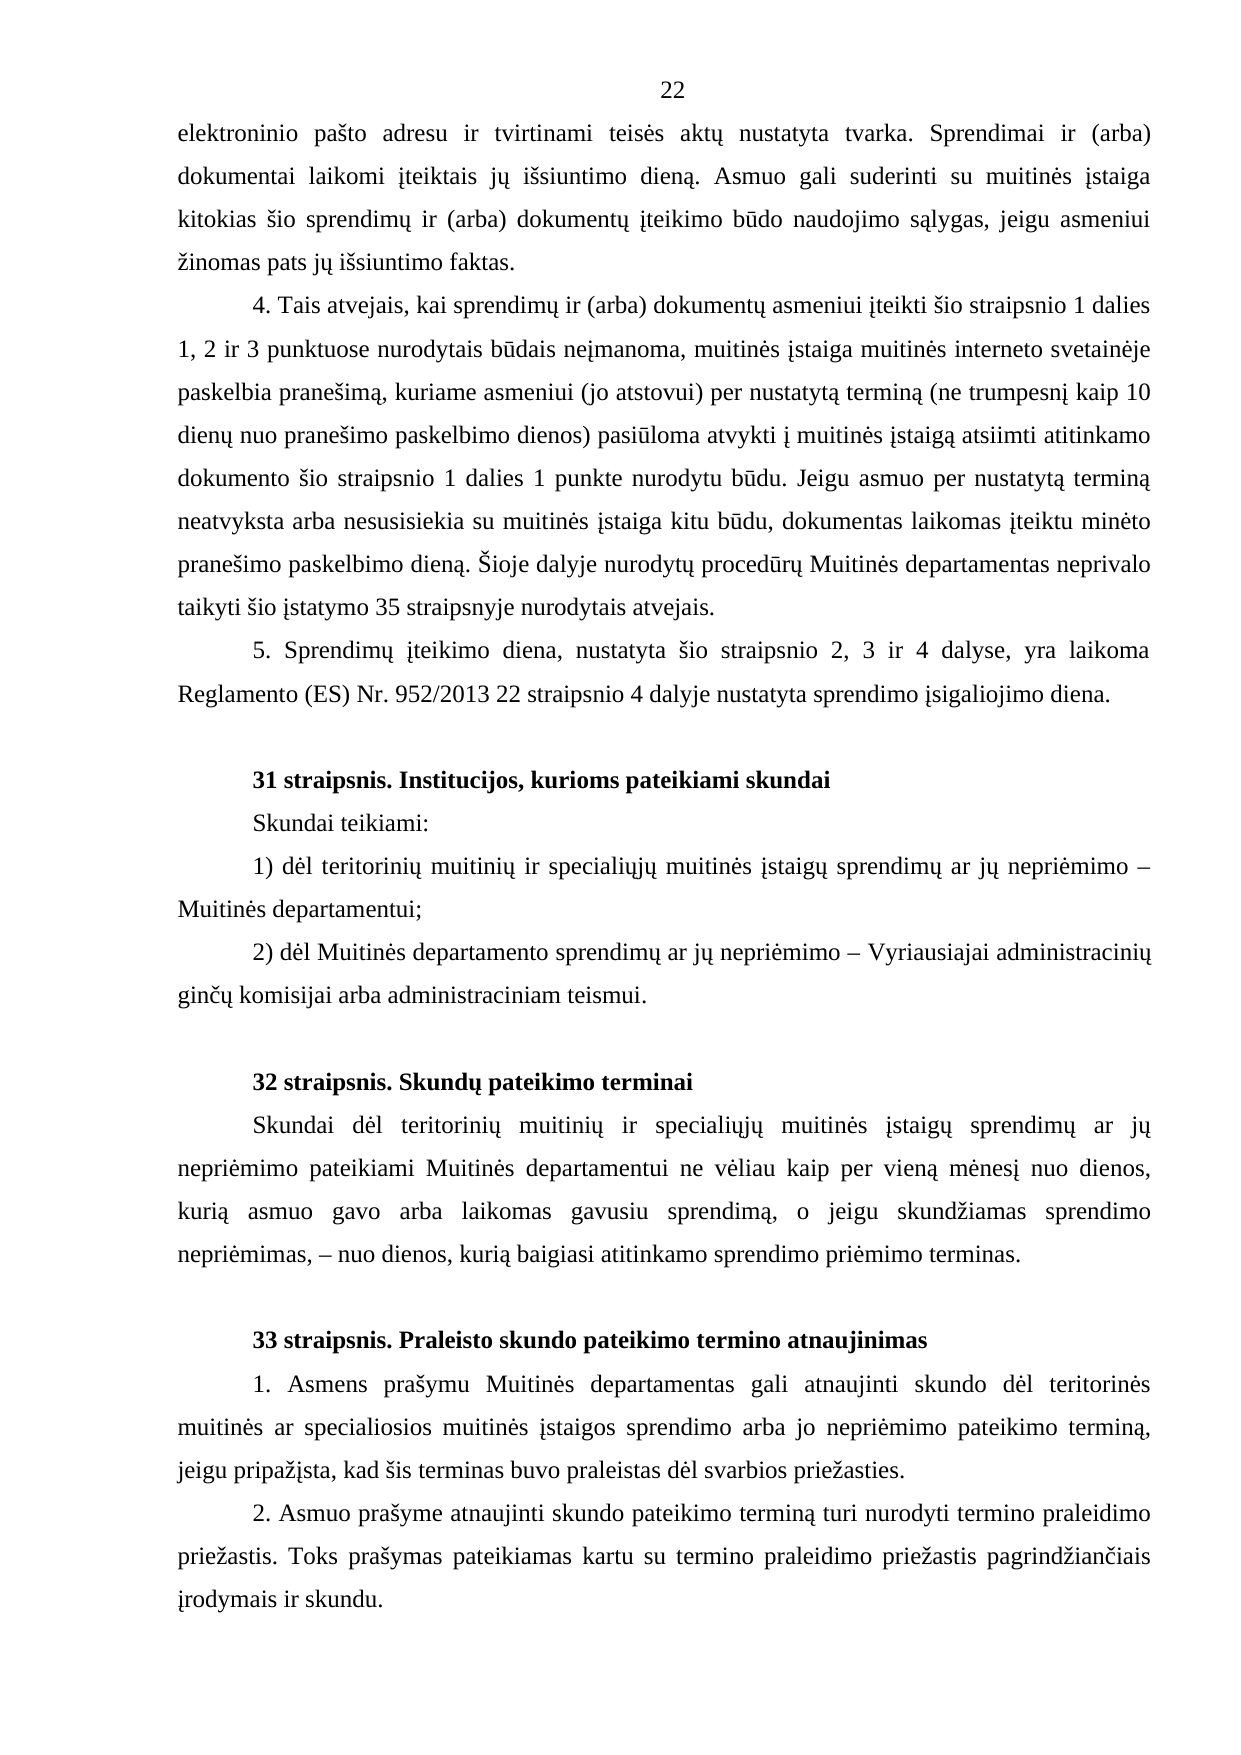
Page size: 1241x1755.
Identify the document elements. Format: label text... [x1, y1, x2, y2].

text Skundai dėl teritorinių muitinių ir specialiųjų muitinės įstaigų sprendimų ar jų nepriėmimo pateikiami Muitinės departamentui ne vėliau kaip per vieną mėnesį nuo dienos, kurią asmuo gavo arba laikomas gavusiu sprendimą, o jeigu skundžiamas sprendimo nepriėmimas, – nuo dienos, kurią baigiasi atitinkamo sprendimo priėmimo terminas. [177, 1110, 1152, 1268]
text 33 straipsnis. Praleisto skundo pateikimo termino atnaujinimas [177, 1326, 1152, 1354]
text 1) dėl teritorinių muitinių ir specialiųjų muitinės įstaigų sprendimų ar jų nepriėmimo – Muitinės departamentui; [177, 851, 1152, 923]
text 32 straipsnis. Skundų pateikimo terminai [177, 1067, 1152, 1096]
text 5. Sprendimų įteikimo diena, nustatyta šio straipsnio 2, 3 ir 4 dalyse, yra laikoma Reglamento (ES) Nr. 952/2013 22 straipsnio 4 dalyje nustatyta sprendimo įsigaliojimo diena. [177, 636, 1152, 707]
text elektroninio pašto adresu ir tvirtinami teisės aktų nustatyta tvarka. Sprendimai ir (arba) dokumentai laikomi įteiktais jų išsiuntimo dieną. Asmuo gali suderinti su muitinės įstaiga kitokias šio sprendimų ir (arba) dokumentų įteikimo būdo naudojimo sąlygas, jeigu asmeniui žinomas pats jų išsiuntimo faktas. [177, 118, 1152, 276]
text Skundai teikiami: [177, 808, 1152, 837]
text 2) dėl Muitinės departamento sprendimų ar jų nepriėmimo – Vyriausiajai administracinių ginčų komisijai arba administraciniam teismui. [177, 937, 1152, 1009]
text 1. Asmens prašymu Muitinės departamentas gali atnaujinti skundo dėl teritorinės muitinės ar specialiosios muitinės įstaigos sprendimo arba jo nepriėmimo pateikimo terminą, jeigu pripažįsta, kad šis terminas buvo praleistas dėl svarbios priežasties. [177, 1369, 1152, 1484]
text 4. Tais atvejais, kai sprendimų ir (arba) dokumentų asmeniui įteikti šio straipsnio 1 dalies 1, 2 ir 3 punktuose nurodytais būdais neįmanoma, muitinės įstaiga muitinės interneto svetainėje paskelbia pranešimą, kuriame asmeniui (jo atstovui) per nustatytą terminą (ne trumpesnį kaip 10 dienų nuo pranešimo paskelbimo dienos) pasiūloma atvykti į muitinės įstaigą atsiimti atitinkamo dokumento šio straipsnio 1 dalies 1 punkte nurodytu būdu. Jeigu asmuo per nustatytą terminą neatvyksta arba nesusisiekia su muitinės įstaiga kitu būdu, dokumentas laikomas įteiktu minėto pranešimo paskelbimo dieną. Šioje dalyje nurodytų procedūrų Muitinės departamentas neprivalo taikyti šio įstatymo 35 straipsnyje nurodytais atvejais. [177, 291, 1152, 621]
text 31 straipsnis. Institucijos, kurioms pateikiami skundai [177, 765, 1152, 794]
text 2. Asmuo prašyme atnaujinti skundo pateikimo terminą turi nurodyti termino praleidimo priežastis. Toks prašymas pateikiamas kartu su termino praleidimo priežastis pagrindžiančiais įrodymais ir skundu. [177, 1498, 1152, 1613]
